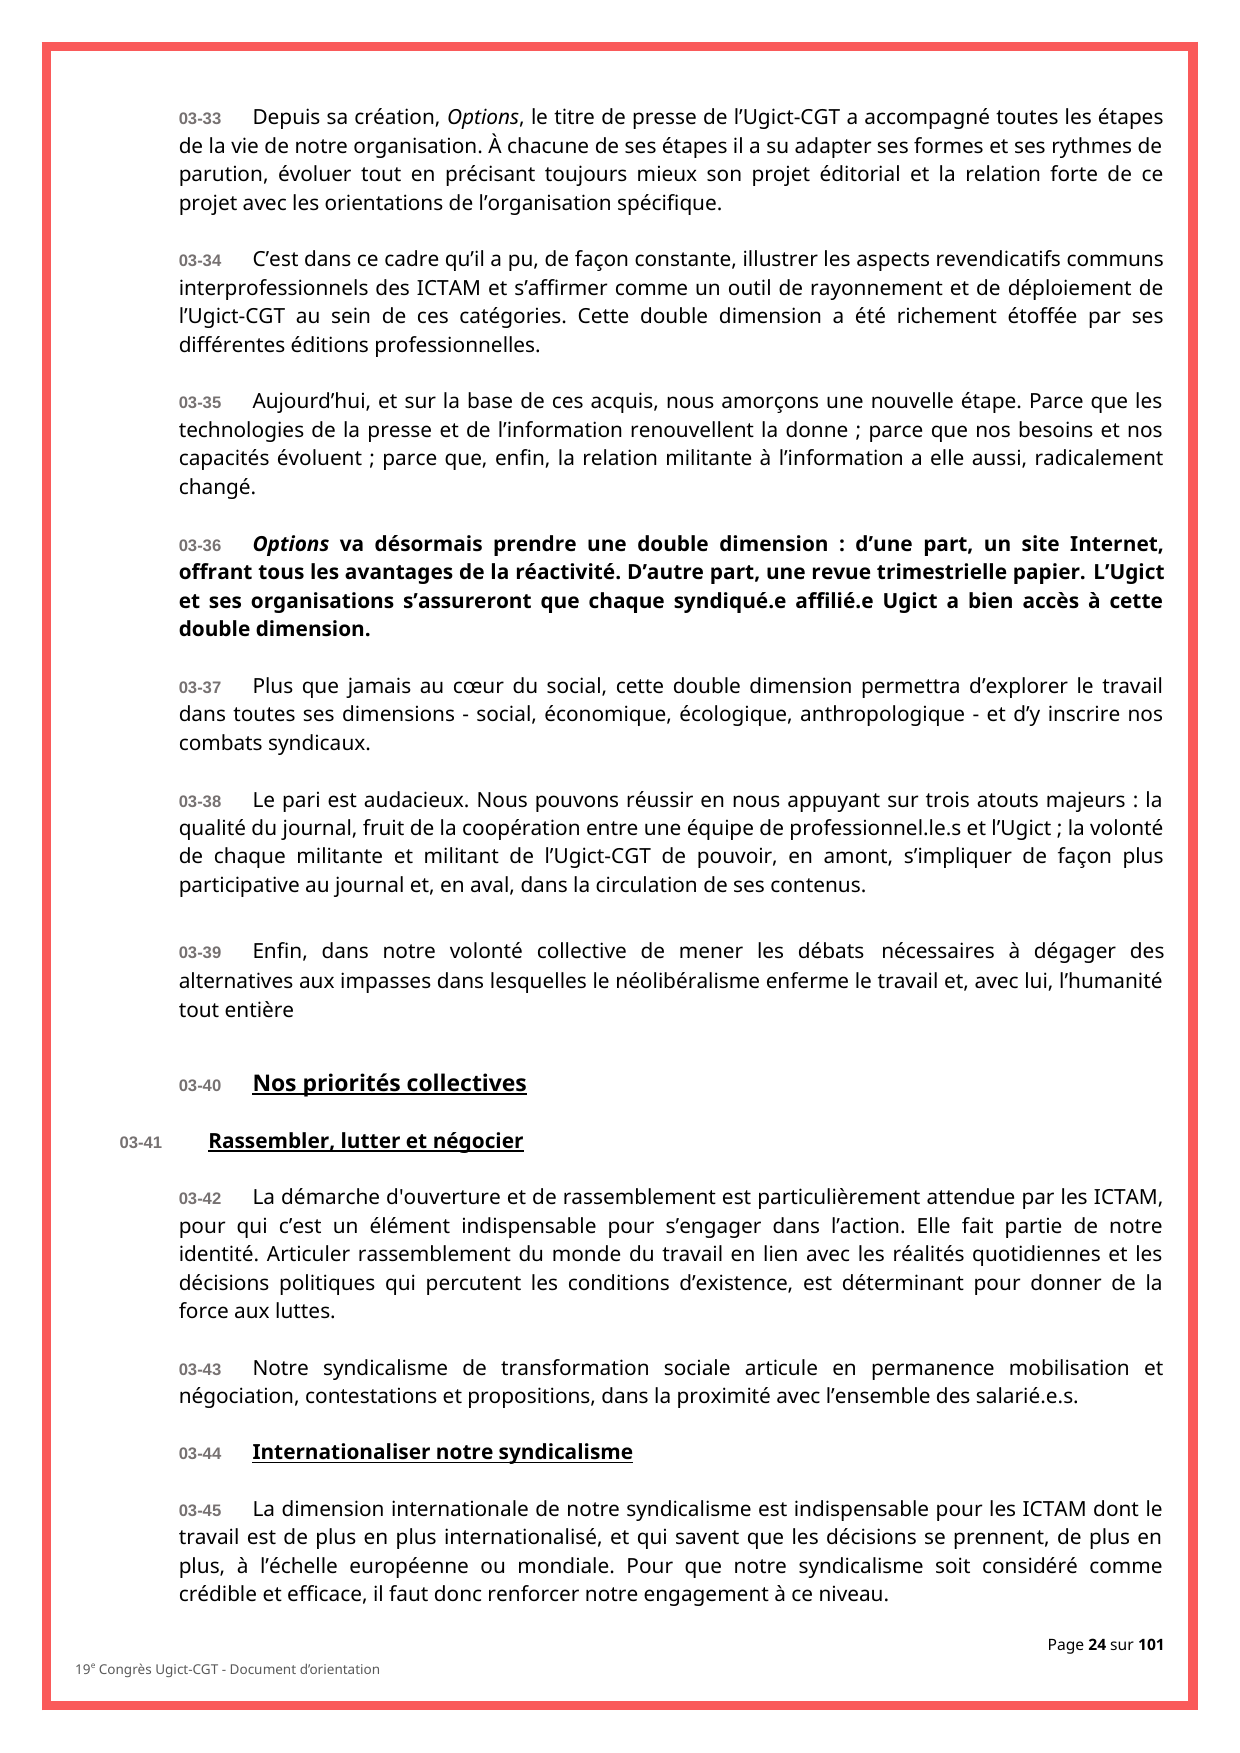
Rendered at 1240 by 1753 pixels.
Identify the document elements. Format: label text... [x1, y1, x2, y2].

subtitle La démarche d'ouverture et de rassemblement est particulièrement attendue par les ICTAM, pour qui c’est un élément indispensable pour s’engager dans l’action. Elle fait partie de notre identité. Articuler rassemblement du monde du travail en lien avec les réalités quotidiennes et les décisions politiques qui percutent les conditions d’existence, est déterminant pour donner de la force aux luttes. [178, 1182, 1164, 1324]
subtitle Depuis sa création, Options, le titre de presse de l’Ugict-CGT a accompagné toutes les étapes de la vie de notre organisation. À chacune de ses étapes il a su adapter ses formes et ses rythmes de parution, évoluer tout en précisant toujours mieux son projet éditorial et la relation forte de ce projet avec les orientations de l’organisation spécifique. [178, 102, 1164, 216]
subtitle La dimension internationale de notre syndicalisme est indispensable pour les ICTAM dont le travail est de plus en plus internationalisé, et qui savent que les décisions se prennent, de plus en plus, à l’échelle européenne ou mondiale. Pour que notre syndicalisme soit considéré comme crédible et efficace, il faut donc renforcer notre engagement à ce niveau. [178, 1494, 1164, 1608]
subtitle Nos priorités collectives [178, 1067, 1164, 1098]
subtitle Enfin, dans notre volonté collective de mener les débats nécessaires à dégager des alternatives aux impasses dans lesquelles le néolibéralisme enferme le travail et, avec lui, l’humanité tout entière [178, 927, 1164, 1023]
subtitle C’est dans ce cadre qu’il a pu, de façon constante, illustrer les aspects revendicatifs communs interprofessionnels des ICTAM et s’affirmer comme un outil de rayonnement et de déploiement de l’Ugict-CGT au sein de ces catégories. Cette double dimension a été richement étoffée par ses différentes éditions professionnelles. [178, 244, 1164, 358]
subtitle Options va désormais prendre une double dimension : d’une part, un site Internet, offrant tous les avantages de la réactivité. D’autre part, une revue trimestrielle papier. L’Ugict et ses organisations s’assureront que chaque syndiqué.e affilié.e Ugict a bien accès à cette double dimension. [178, 529, 1164, 643]
subtitle Le pari est audacieux. Nous pouvons réussir en nous appuyant sur trois atouts majeurs : la qualité du journal, fruit de la coopération entre une équipe de professionnel.le.s et l’Ugict ; la volonté de chaque militante et militant de l’Ugict-CGT de pouvoir, en amont, s’impliquer de façon plus participative au journal et, en aval, dans la circulation de ses contenus. [178, 785, 1164, 898]
subtitle Rassembler, lutter et négocier [119, 1126, 1164, 1154]
subtitle Aujourd’hui, et sur la base de ces acquis, nous amorçons une nouvelle étape. Parce que les technologies de la presse et de l’information renouvellent la donne ; parce que nos besoins et nos capacités évoluent ; parce que, enfin, la relation militante à l’information a elle aussi, radicalement changé. [178, 387, 1164, 500]
subtitle Internationaliser notre syndicalisme [178, 1437, 1164, 1466]
subtitle Plus que jamais au cœur du social, cette double dimension permettra d’explorer le travail dans toutes ses dimensions - social, économique, écologique, anthropologique - et d’y inscrire nos combats syndicaux. [178, 671, 1164, 756]
subtitle Notre syndicalisme de transformation sociale articule en permanence mobilisation et négociation, contestations et propositions, dans la proximité avec l’ensemble des salarié.e.s. [178, 1353, 1164, 1409]
